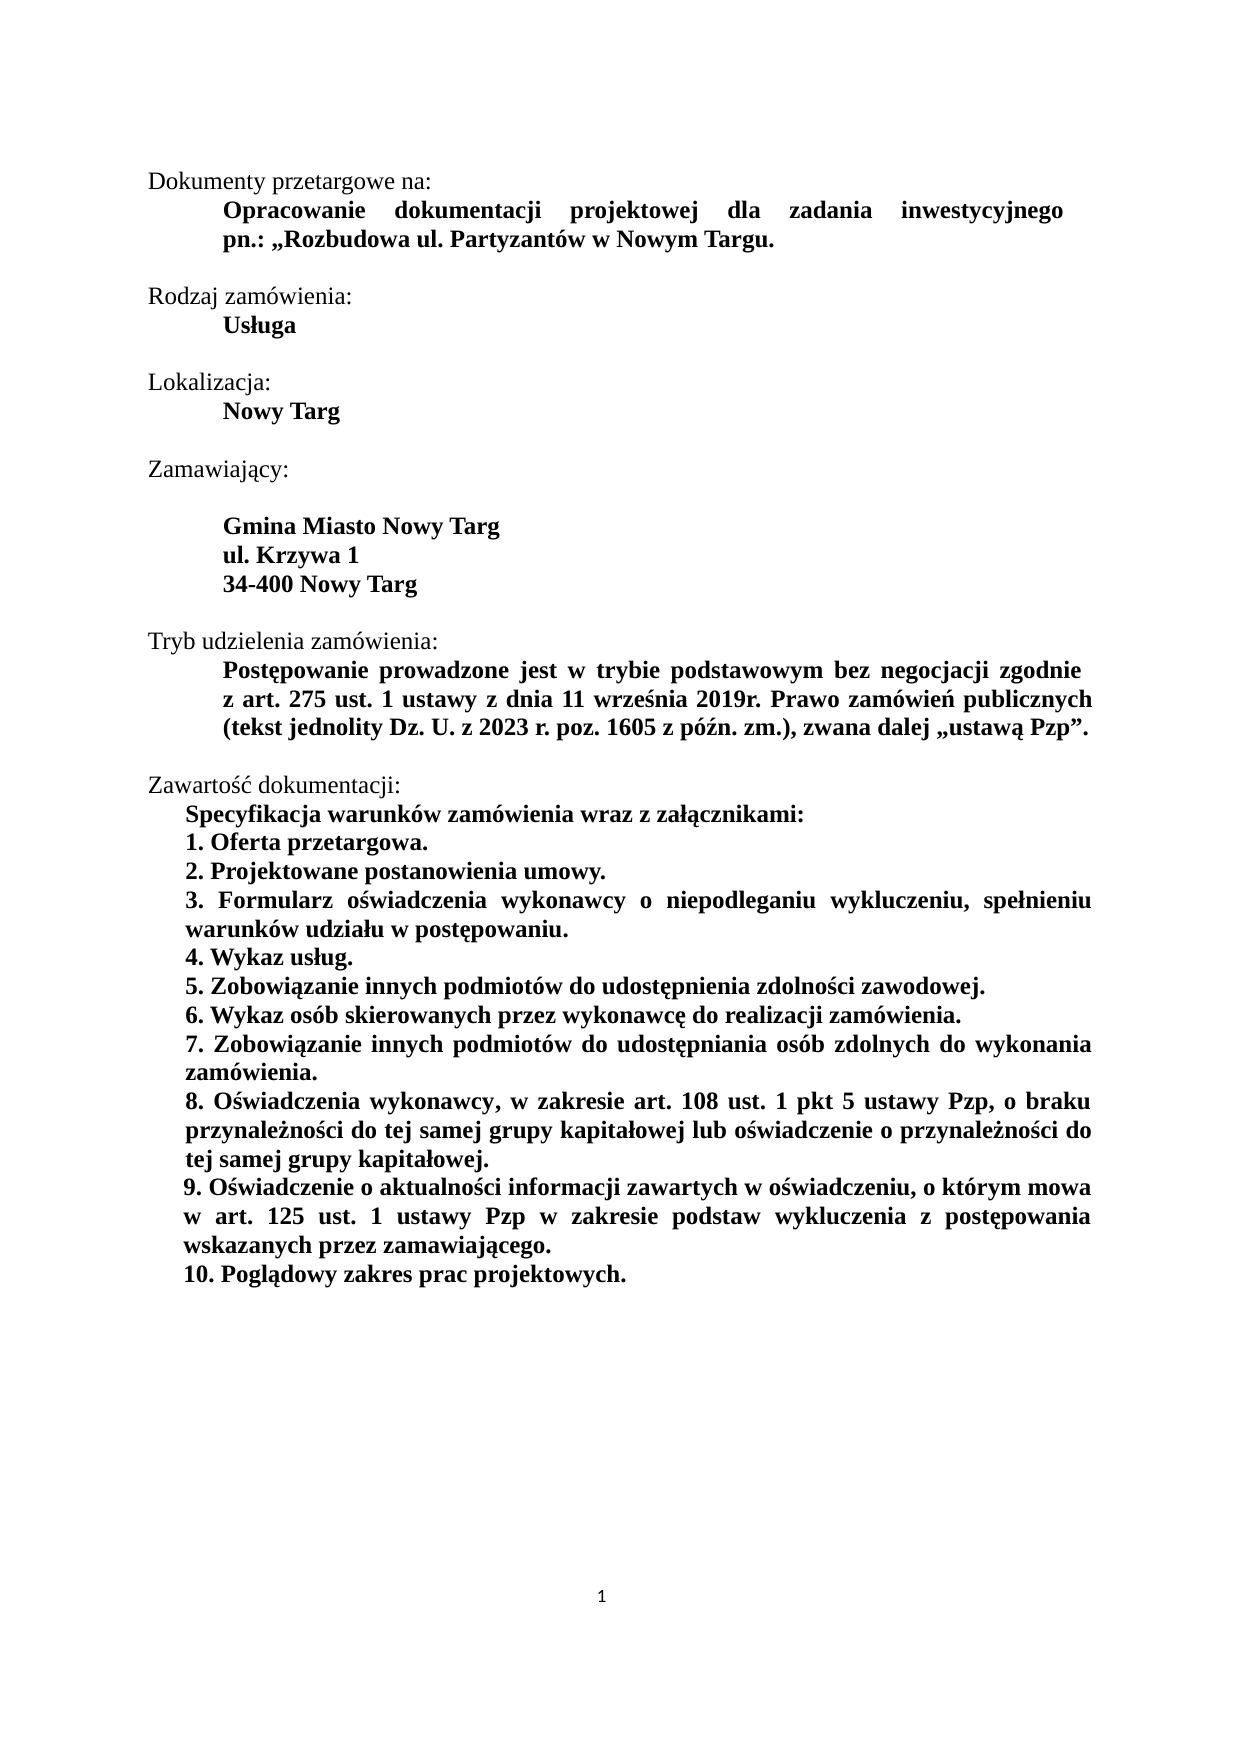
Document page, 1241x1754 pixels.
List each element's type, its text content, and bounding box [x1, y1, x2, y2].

subtitle Usługa [223, 310, 1093, 339]
text Zawartość dokumentacji: [148, 770, 1093, 799]
text Rodzaj zamówienia: [148, 281, 1093, 310]
text 5. Zobowiązanie innych podmiotów do udostępnienia zdolności zawodowej. [185, 971, 1093, 1000]
text 8. Oświadczenia wykonawcy, w zakresie art. 108 ust. 1 pkt 5 ustawy Pzp, o braku przynależności do tej samej grupy kapitałowej lub oświadczenie o przynależności do tej samej grupy kapitałowej. [185, 1086, 1093, 1172]
text 3. Formularz oświadczenia wykonawcy o niepodleganiu wykluczeniu, spełnieniu warunków udziału w postępowaniu. [185, 885, 1093, 942]
text Opracowanie dokumentacji projektowej dla zadania inwestycyjnego pn.: „Rozbudowa ul. Partyzantów w Nowym Targu. [148, 195, 1093, 252]
text Dokumenty przetargowe na: [148, 166, 1093, 195]
text 7. Zobowiązanie innych podmiotów do udostępniania osób zdolnych do wykonania zamówienia. [185, 1029, 1093, 1086]
text 4. Wykaz usług. [185, 942, 1093, 971]
text 10. Poglądowy zakres prac projektowych. [183, 1259, 1093, 1287]
text Lokalizacja: [148, 367, 1093, 396]
text Specyfikacja warunków zamówienia wraz z załącznikami: [148, 799, 1093, 827]
text Zamawiający: [148, 454, 1093, 482]
text 9. Oświadczenie o aktualności informacji zawartych w oświadczeniu, o którym mowa w art. 125 ust. 1 ustawy Pzp w zakresie podstaw wykluczenia z postępowania wskazanych przez zamawiającego. [183, 1172, 1093, 1259]
text 6. Wykaz osób skierowanych przez wykonawcę do realizacji zamówienia. [185, 1000, 1093, 1029]
text ul. Krzywa 1 [148, 540, 1093, 569]
text 34-400 Nowy Targ [148, 569, 1093, 597]
text 2. Projektowane postanowienia umowy. [185, 856, 1093, 885]
text Tryb udzielenia zamówienia: [148, 626, 1093, 655]
text Postępowanie prowadzone jest w trybie podstawowym bez negocjacji zgodnie z art. 275 ust. 1 ustawy z dnia 11 września 2019r. Prawo zamówień publicznych (tekst jednolity Dz. U. z 2023 r. poz. 1605 z późn. zm.), zwana dalej „ustawą Pzp”. [223, 655, 1093, 741]
text 1. Oferta przetargowa. [185, 827, 1093, 856]
text Nowy Targ [148, 396, 1093, 425]
text Gmina Miasto Nowy Targ [148, 511, 1093, 540]
